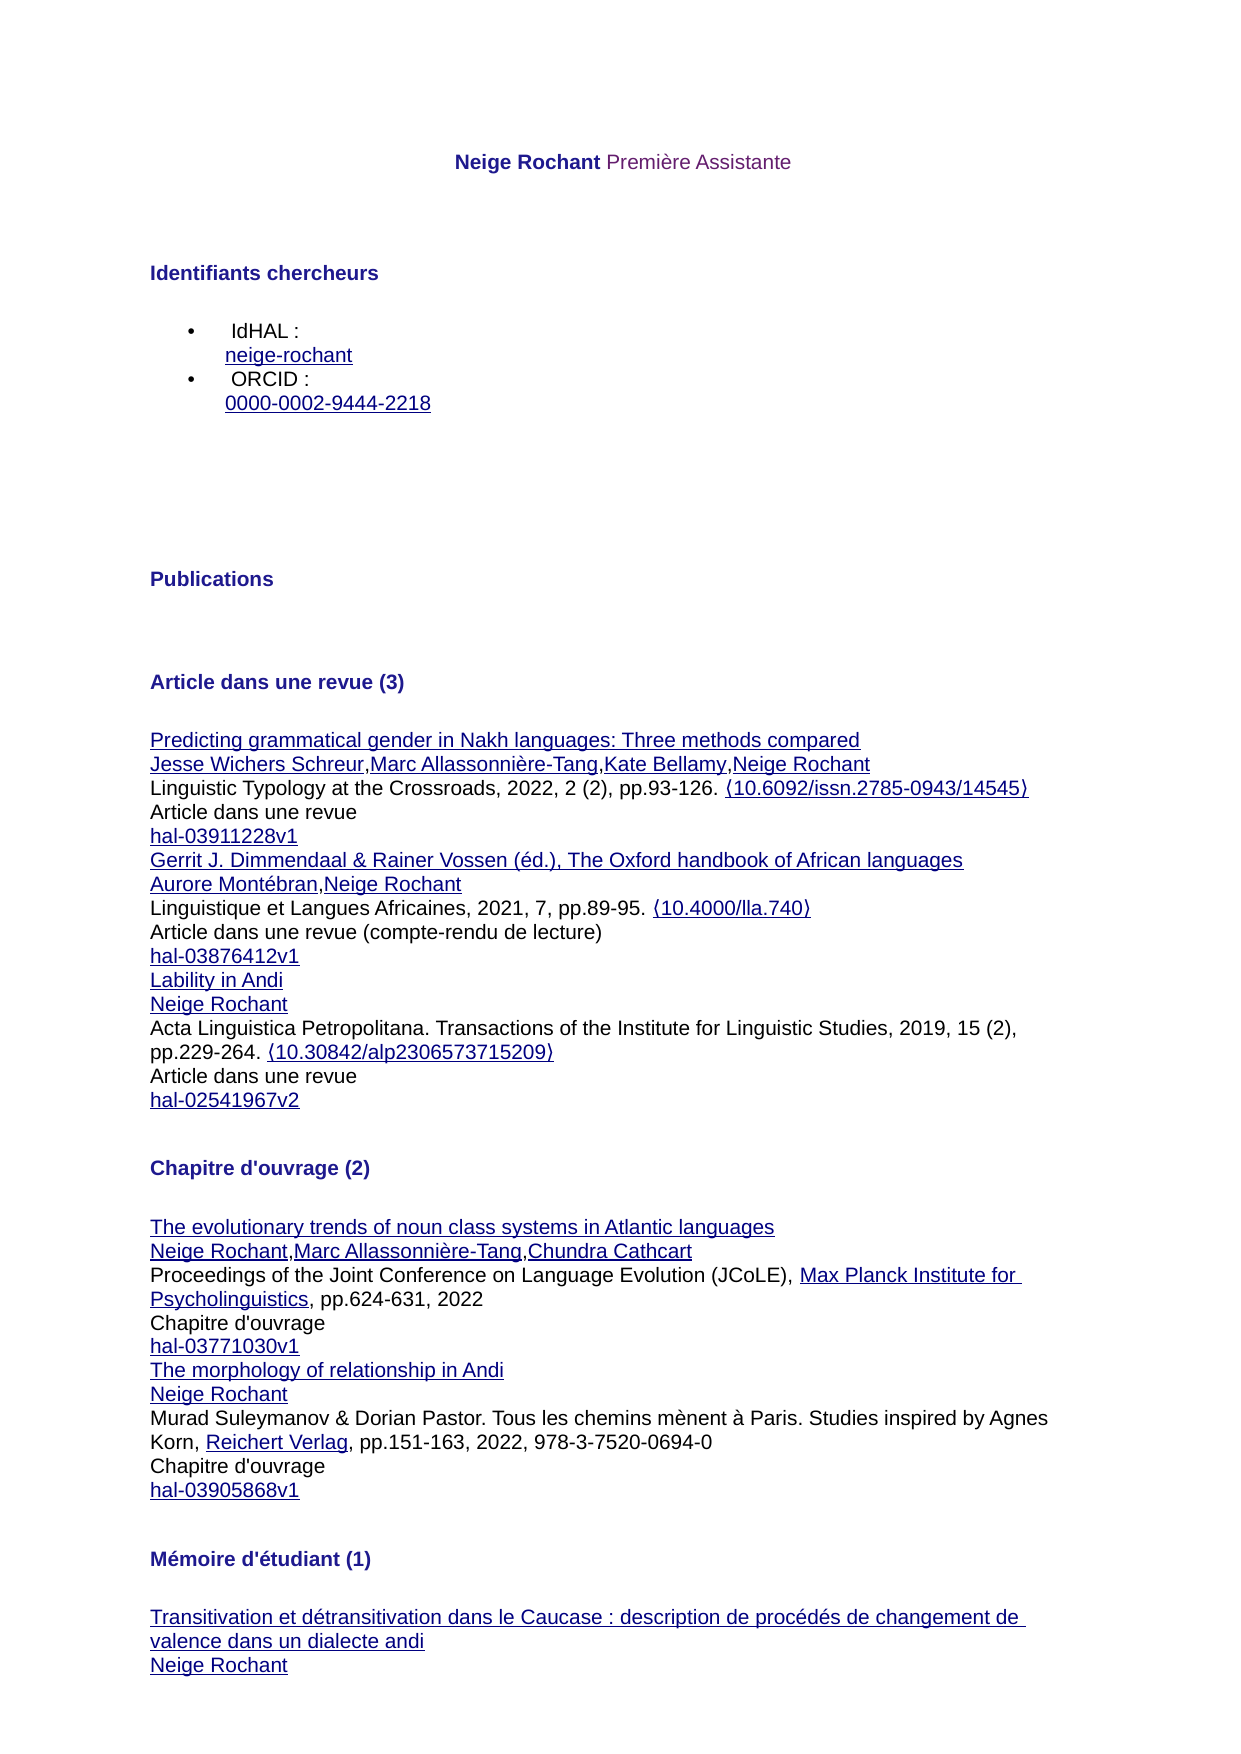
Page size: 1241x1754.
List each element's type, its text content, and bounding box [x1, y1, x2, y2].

table_header Predicting grammatical gender in Nakh languages: Three methods compared Jesse Wichers Schreur,Marc Allassonnière-Tang,Kate Bellamy,Neige Rochant Linguistic Typology at the Crossroads, 2022, 2 (2), pp.93-126. ⟨10.6092/issn.2785-0943/14545⟩ Article dans une revue hal-03911228v1 [150, 728, 1090, 848]
table_header The evolutionary trends of noun class systems in Atlantic languages Neige Rochant,Marc Allassonnière-Tang,Chundra Cathcart Proceedings of the Joint Conference on Language Evolution (JCoLE), Max Planck Institute for Psycholinguistics, pp.624-631, 2022 Chapitre d'ouvrage hal-03771030v1 [150, 1215, 1090, 1358]
table_cell Gerrit J. Dimmendaal & Rainer Vossen (éd.), The Oxford handbook of African languages Aurore Montébran,Neige Rochant Linguistique et Langues Africaines, 2021, 7, pp.89-95. ⟨10.4000/lla.740⟩ Article dans une revue (compte-rendu de lecture) hal-03876412v1 [150, 848, 1090, 968]
subtitle Mémoire d'étudiant (1) [150, 1547, 1090, 1571]
table_cell The morphology of relationship in Andi Neige Rochant Murad Suleymanov & Dorian Pastor. Tous les chemins mènent à Paris. Studies inspired by Agnes Korn, Reichert Verlag, pp.151-163, 2022, 978-3-7520-0694-0 Chapitre d'ouvrage hal-03905868v1 [150, 1358, 1090, 1502]
list 0000-0002-9444-2218 [187, 391, 1090, 414]
subtitle Identifiants chercheurs [150, 260, 1090, 284]
list IdHAL : [187, 319, 1090, 343]
subtitle Publications [150, 567, 1090, 591]
subtitle Article dans une revue (3) [150, 670, 1090, 694]
table_header Transitivation et détransitivation dans le Caucase : description de procédés de changement de valence dans un dialecte andi Neige Rochant [150, 1605, 1090, 1677]
subtitle Chapitre d'ouvrage (2) [150, 1156, 1090, 1180]
subtitle Neige Rochant Première Assistante [150, 150, 1090, 174]
list ORCID : [187, 367, 1090, 391]
table_cell Lability in Andi Neige Rochant Acta Linguistica Petropolitana. Transactions of the Institute for Linguistic Studies, 2019, 15 (2), pp.229-264. ⟨10.30842/alp2306573715209⟩ Article dans une revue hal-02541967v2 [150, 968, 1090, 1111]
list neige-rochant [187, 343, 1090, 367]
